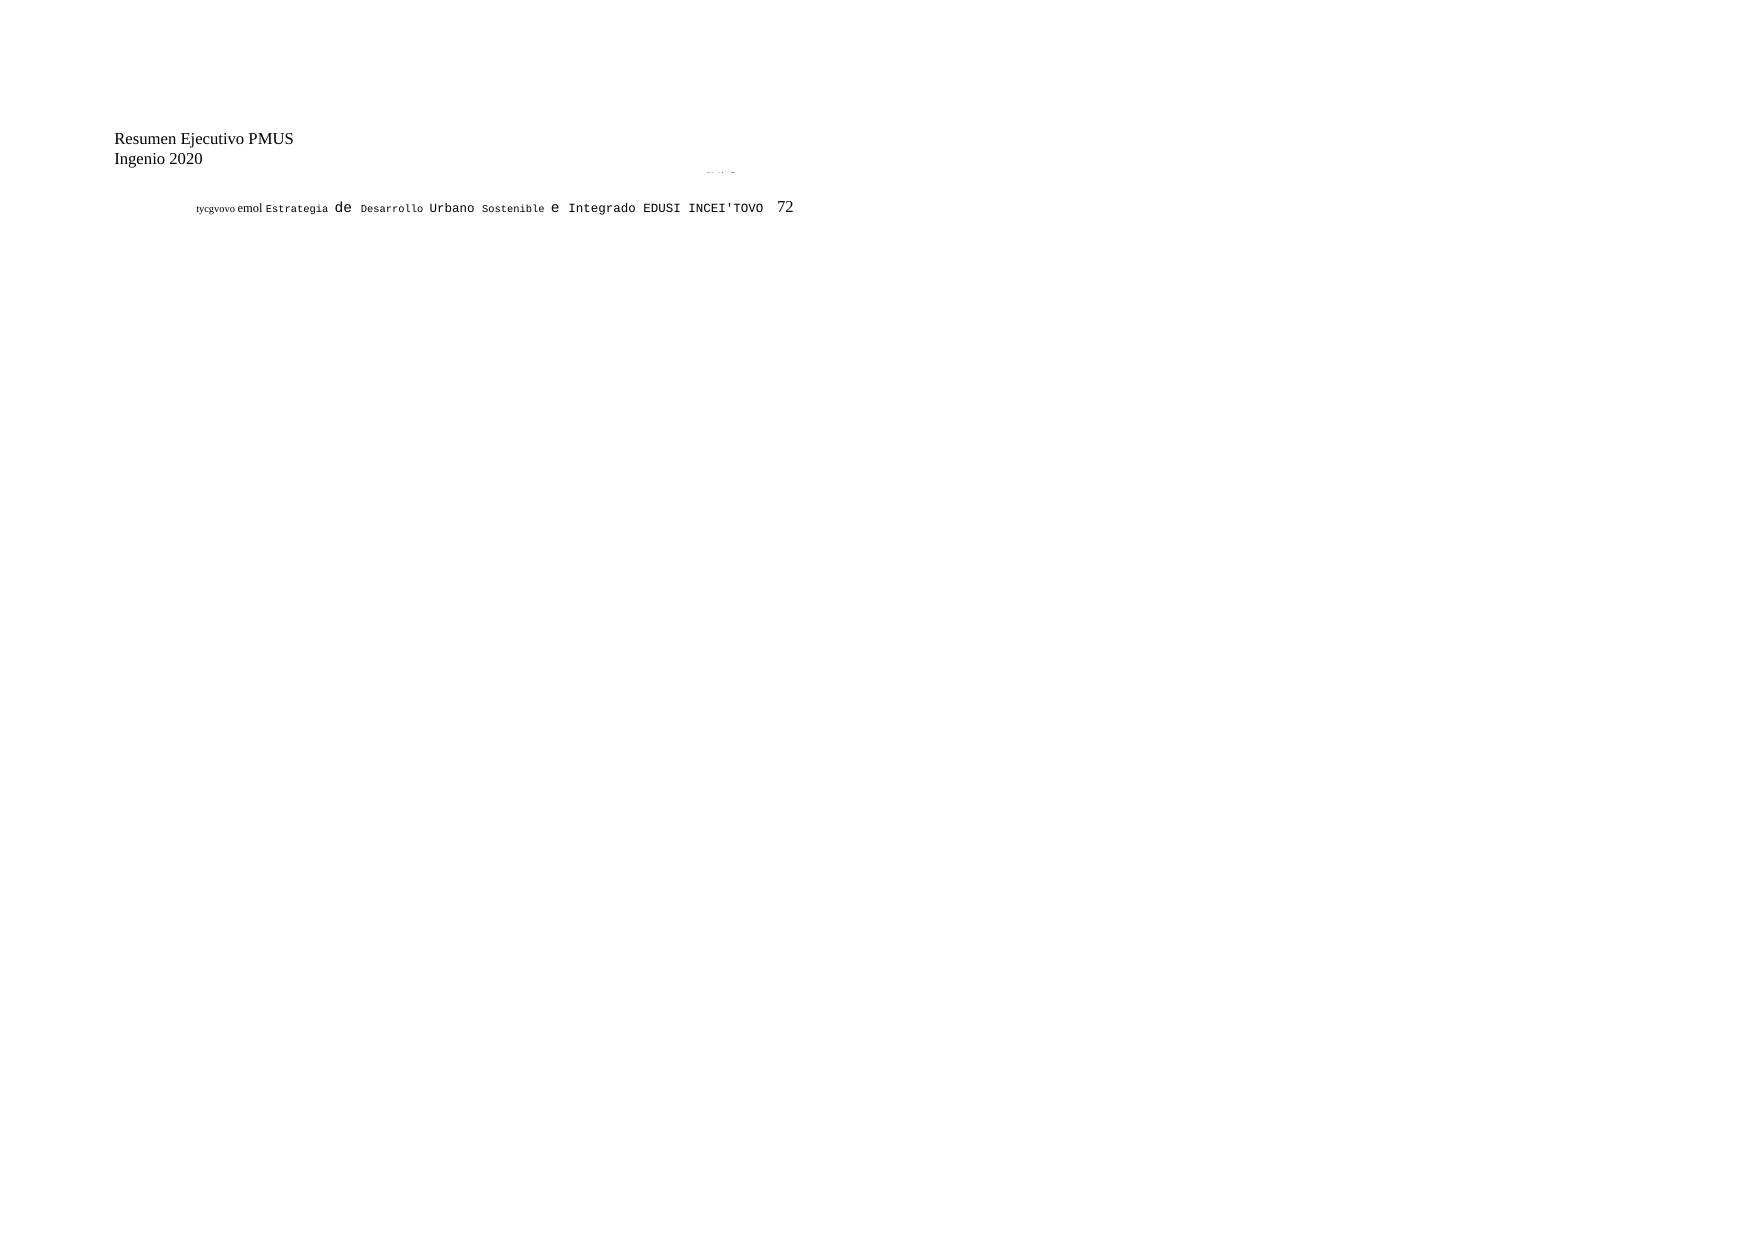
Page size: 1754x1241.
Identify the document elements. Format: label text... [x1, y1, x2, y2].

table_cell [114, 173, 129, 191]
table_cell MEDIO [208, 173, 215, 191]
table_cell [129, 173, 145, 191]
